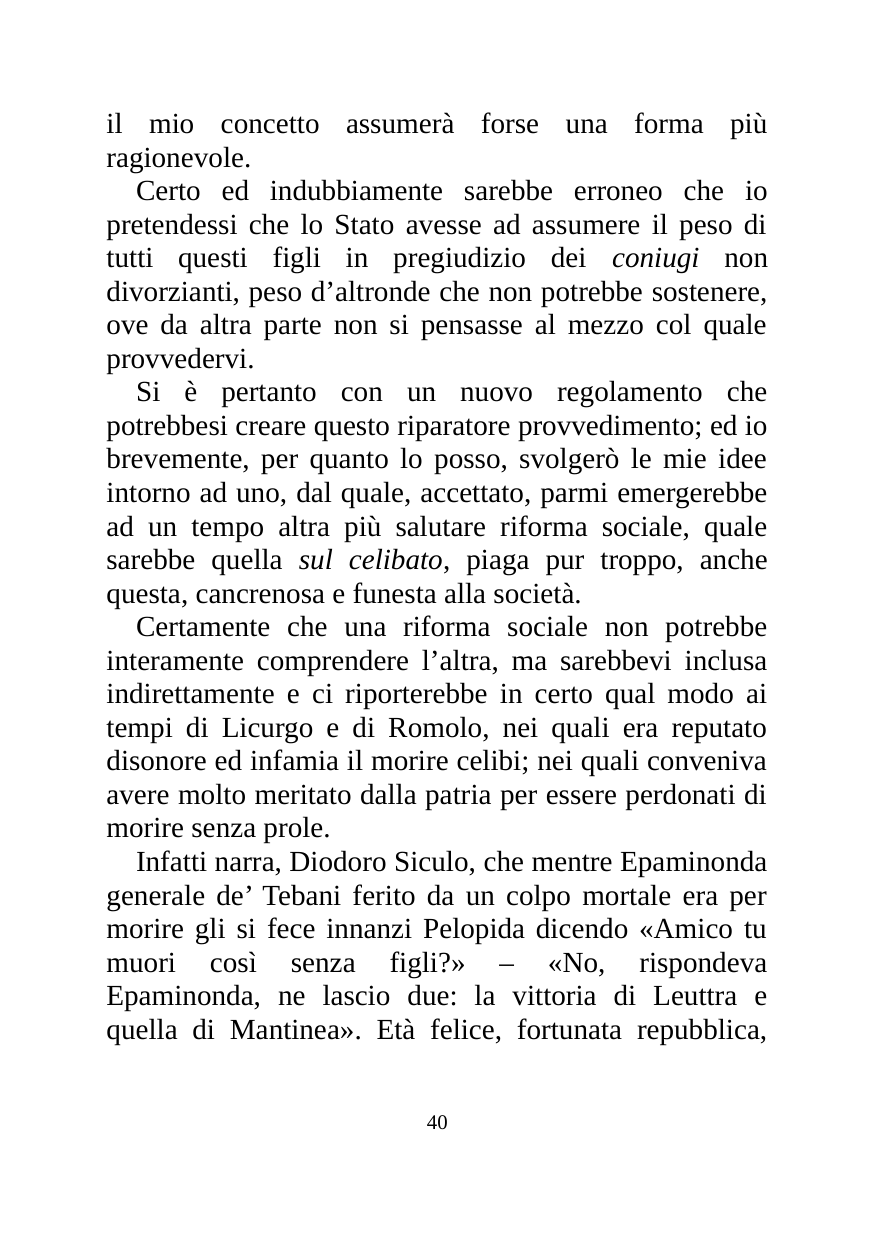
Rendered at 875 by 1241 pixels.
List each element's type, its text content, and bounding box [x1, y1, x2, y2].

text Si è pertanto con un nuovo regolamento che potrebbesi creare questo riparatore provvedimento; ed io brevemente, per quanto lo posso, svolgerò le mie idee intorno ad uno, dal quale, accettato, parmi emergerebbe ad un tempo altra più salutare riforma sociale, quale sarebbe quella sul celibato, piaga pur troppo, anche questa, cancrenosa e funesta alla società. [106, 374, 768, 609]
text Certo ed indubbiamente sarebbe erroneo che io pretendessi che lo Stato avesse ad assumere il peso di tutti questi figli in pregiudizio dei coniugi non divorzianti, peso d’altronde che non potrebbe sostenere, ove da altra parte non si pensasse al mezzo col quale provvedervi. [106, 173, 768, 374]
text il mio concetto assumerà forse una forma più ragionevole. [106, 106, 768, 173]
text Certamente che una riforma sociale non potrebbe interamente comprendere l’altra, ma sarebbevi inclusa indirettamente e ci riporterebbe in certo qual modo ai tempi di Licurgo e di Romolo, nei quali era reputato disonore ed infamia il morire celibi; nei quali conveniva avere molto meritato dalla patria per essere perdonati di morire senza prole. [106, 609, 768, 844]
text Infatti narra, Diodoro Siculo, che mentre Epaminonda generale de’ Tebani ferito da un colpo mortale era per morire gli si fece innanzi Pelopida dicendo «Amico tu muori così senza figli?» – «No, rispondeva Epaminonda, ne lascio due: la vittoria di Leuttra e quella di Mantinea». Età felice, fortunata repubblica, [106, 844, 768, 1045]
